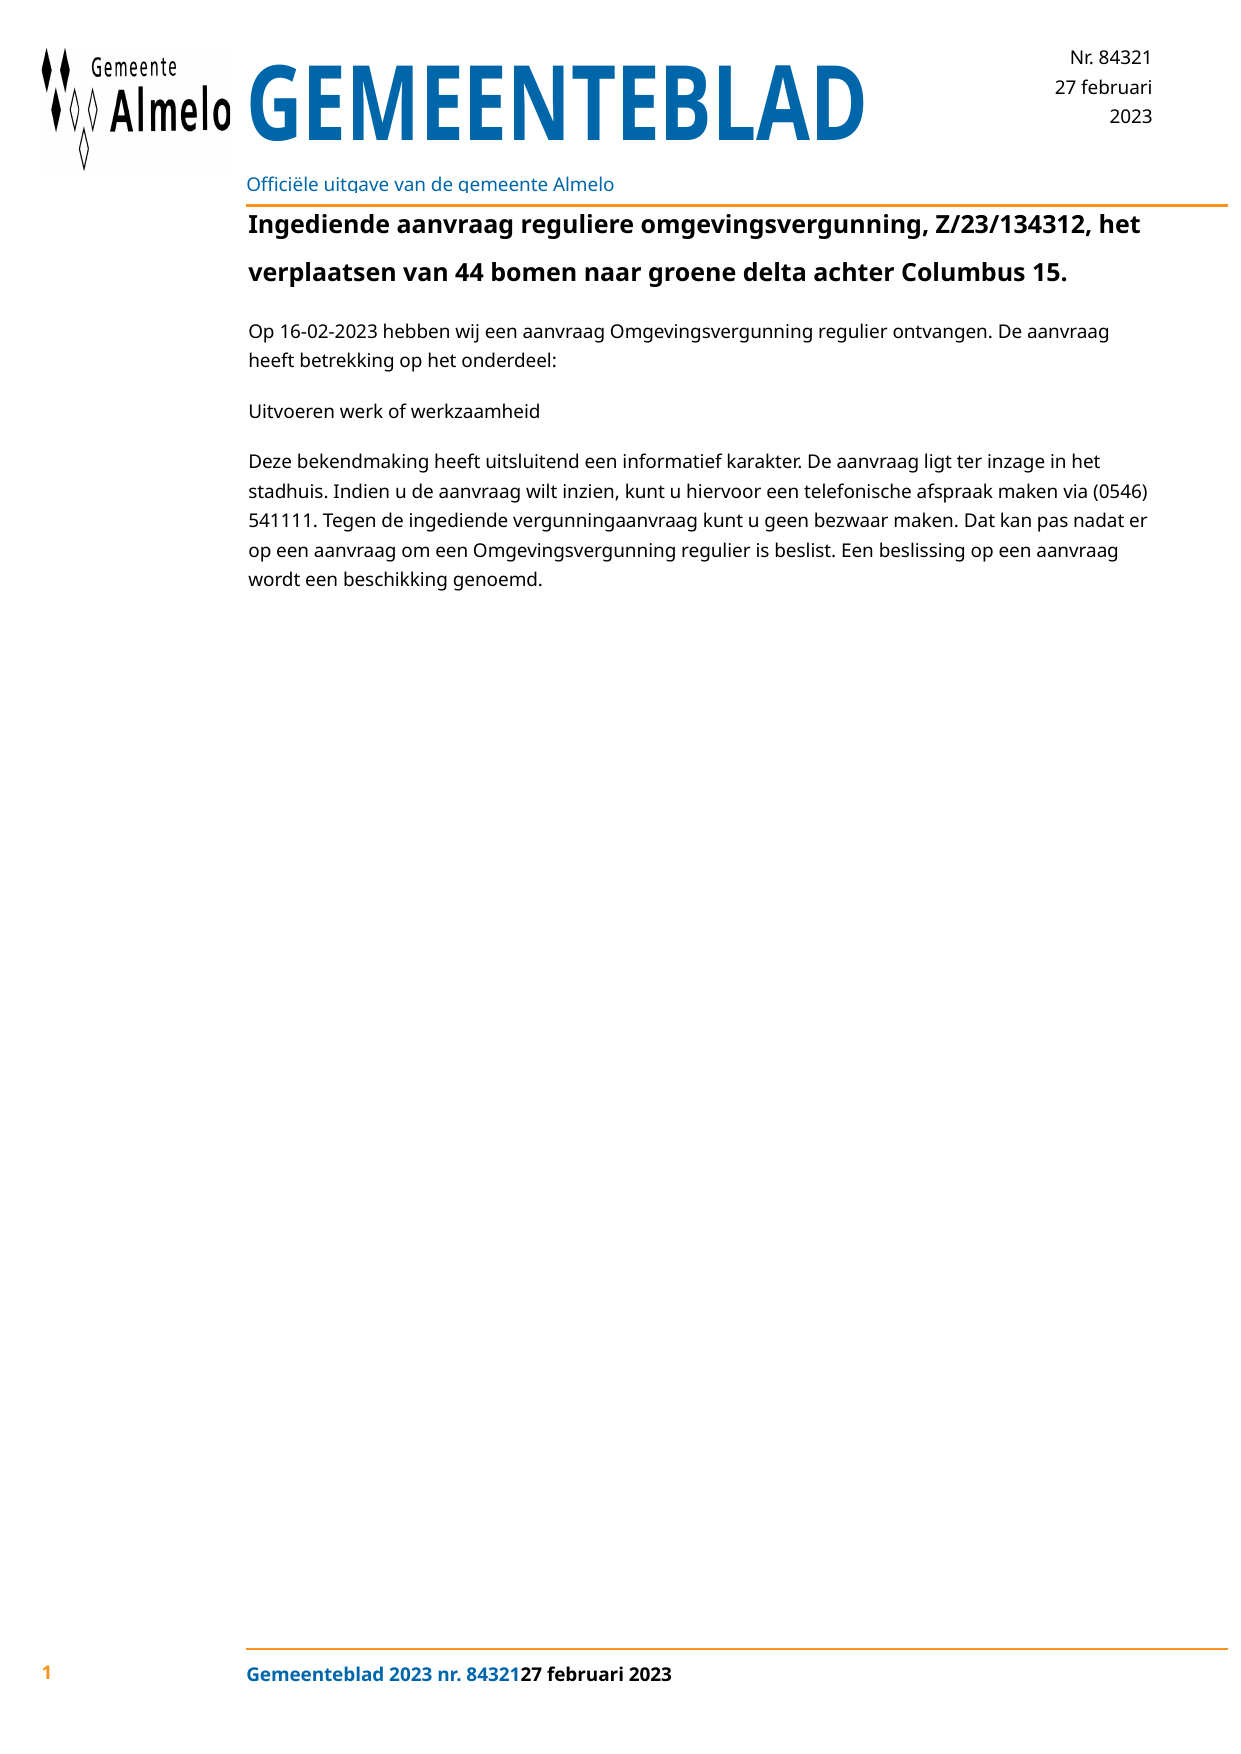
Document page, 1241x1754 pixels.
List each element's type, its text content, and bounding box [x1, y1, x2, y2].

text Uitvoeren werk of werkzaamheid [248, 398, 1152, 424]
picture [41, 47, 231, 172]
text Op 16-02-2023 hebben wij een aanvraag Omgevingsvergunning regulier ontvangen. De aanvraag heeft betrekking op het onderdeel: [248, 318, 1152, 373]
text Deze bekendmaking heeft uitsluitend een informatief karakter. De aanvraag ligt ter inzage in het stadhuis. Indien u de aanvraag wilt inzien, kunt u hiervoor een telefonische afspraak maken via (0546) 541111. Tegen de ingediende vergunningaanvraag kunt u geen bezwaar maken. Dat kan pas nadat er op een aanvraag om een Omgevingsvergunning regulier is beslist. Een beslissing op een aanvraag wordt een beschikking genoemd. [248, 448, 1152, 592]
text Ingediende aanvraag reguliere omgevingsvergunning, Z/23/134312, het verplaatsen van 44 bomen naar groene delta achter Columbus 15. [248, 207, 1152, 288]
